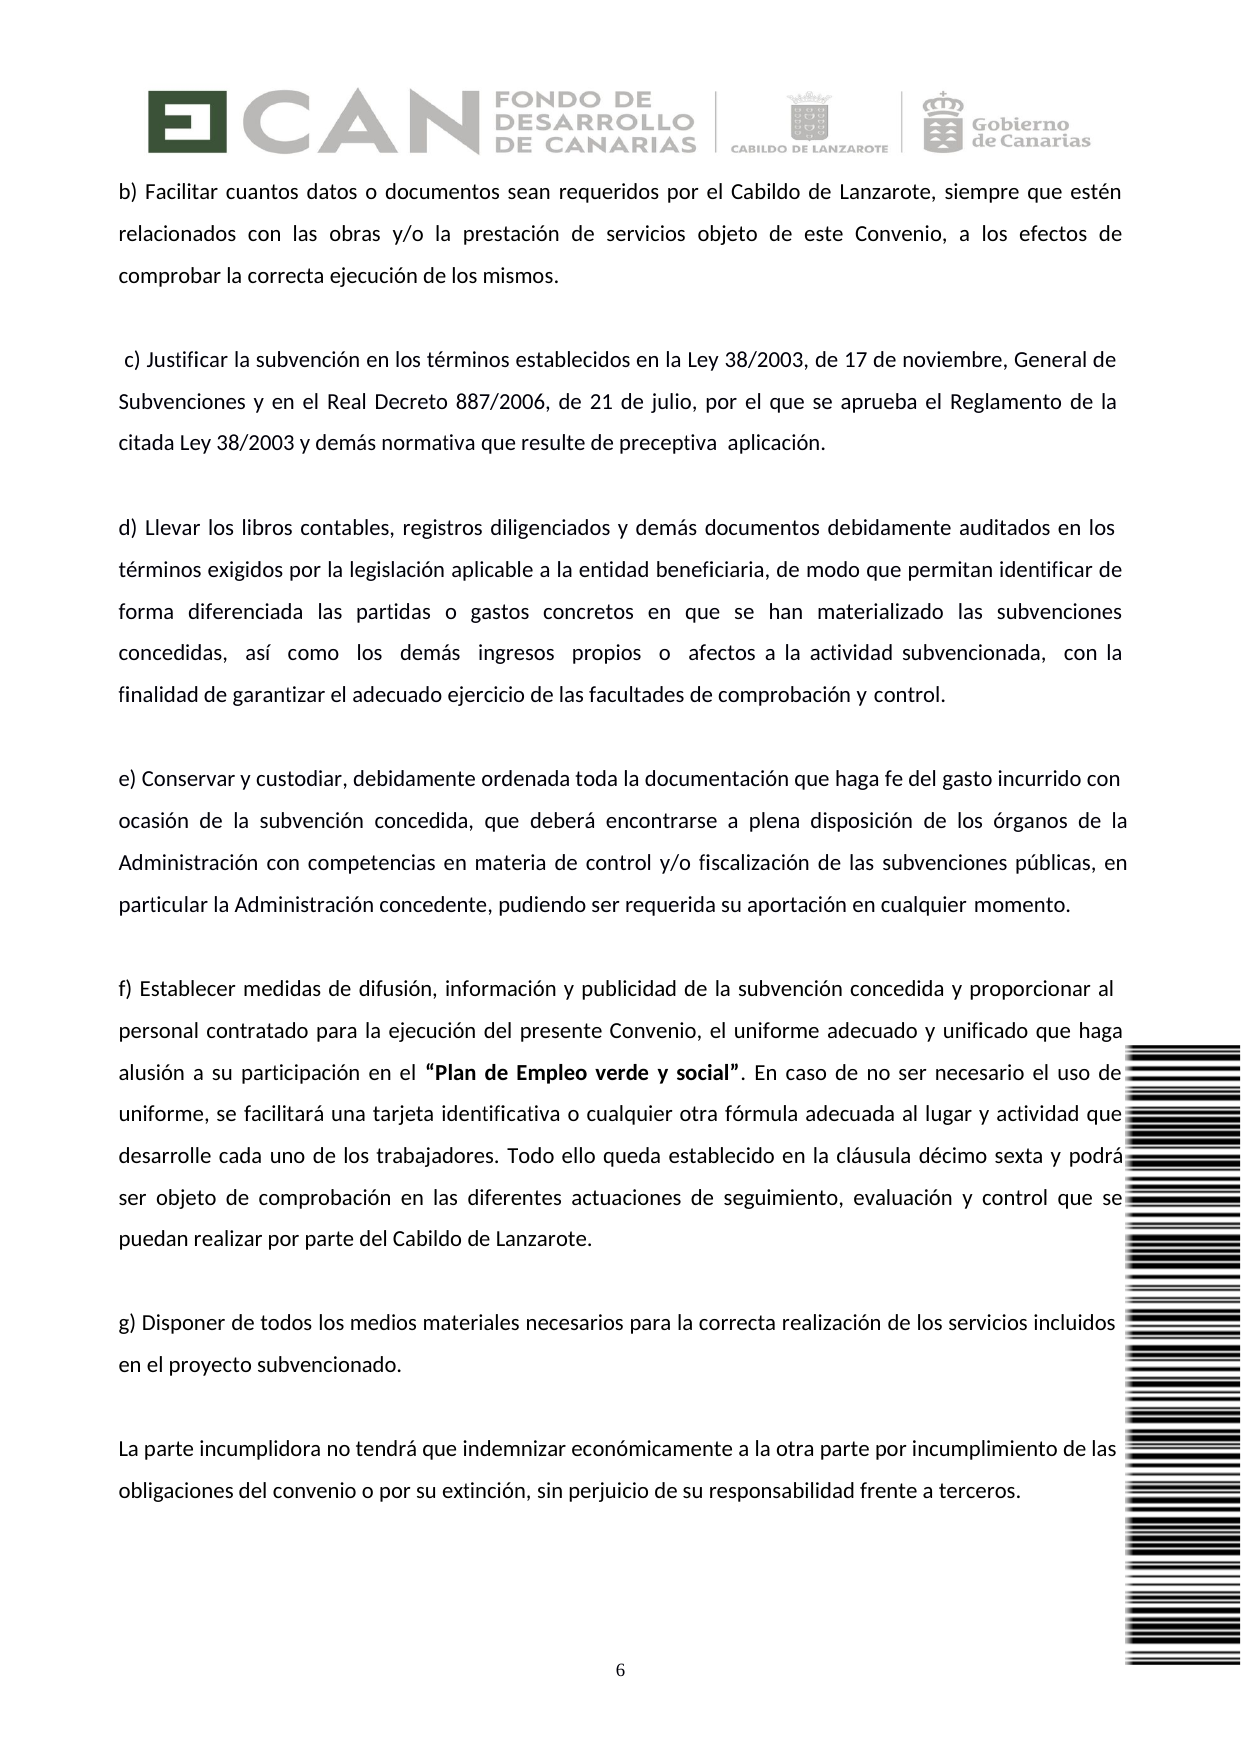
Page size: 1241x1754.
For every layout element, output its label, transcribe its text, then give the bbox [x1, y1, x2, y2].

text d) Llevar los libros contables, registros diligenciados y demás documentos debidamente auditados en los [118, 513, 1154, 541]
text La parte incumplidora no tendrá que indemnizar económicamente a la otra parte por incumplimiento de las [118, 1434, 1154, 1462]
picture [1133, 1046, 1241, 1664]
picture [118, 59, 1123, 158]
text ocasión de la subvención concedida, que deberá encontrarse a plena disposición de los órganos de la Administración con competencias en materia de control y/o fiscalización de las subvenciones públicas, en particular la Administración concedente, pudiendo ser requerida su aportación en cualquier momento. [118, 806, 1129, 918]
text personal contratado para la ejecución del presente Convenio, el uniforme adecuado y unificado que haga alusión a su participación en el “Plan de Empleo verde y social”. En caso de no ser necesario el uso de uniforme, se facilitará una tarjeta identificativa o cualquier otra fórmula adecuada al lugar y actividad que desarrolle cada uno de los trabajadores. Todo ello queda establecido en la cláusula décimo sexta y podrá ser objeto de comprobación en las diferentes actuaciones de seguimiento, evaluación y control que se puedan realizar por parte del Cabildo de Lanzarote. [118, 1016, 1123, 1252]
text b) Facilitar cuantos datos o documentos sean requeridos por el Cabildo de Lanzarote, siempre que estén relacionados con las obras y/o la prestación de servicios objeto de este Convenio, a los efectos de comprobar la correcta ejecución de los mismos. [118, 177, 1122, 289]
text obligaciones del convenio o por su extinción, sin perjuicio de su responsabilidad frente a terceros. [118, 1477, 1154, 1504]
text e) Conservar y custodiar, debidamente ordenada toda la documentación que haga fe del gasto incurrido con [118, 764, 1154, 792]
text g) Disponer de todos los medios materiales necesarios para la correcta realización de los servicios incluidos [118, 1308, 1154, 1336]
text f) Establecer medidas de difusión, información y publicidad de la subvención concedida y proporcionar al [118, 974, 1154, 1002]
text 6 [616, 1659, 1154, 1680]
text en el proyecto subvencionado. [118, 1350, 1154, 1378]
text Subvenciones y en el Real Decreto 887/2006, de 21 de julio, por el que se aprueba el Reglamento de la citada Ley 38/2003 y demás normativa que resulte de preceptiva aplicación. [118, 387, 1125, 457]
text términos exigidos por la legislación aplicable a la entidad beneficiaria, de modo que permitan identificar de forma diferenciada las partidas o gastos concretos en que se han materializado las subvenciones concedidas, así como los demás ingresos propios o afectos a la actividad subvencionada, con la finalidad de garantizar el adecuado ejercicio de las facultades de comprobación y control. [118, 555, 1123, 708]
text c) Justificar la subvención en los términos establecidos en la Ley 38/2003, de 17 de noviembre, General de [124, 345, 1154, 373]
